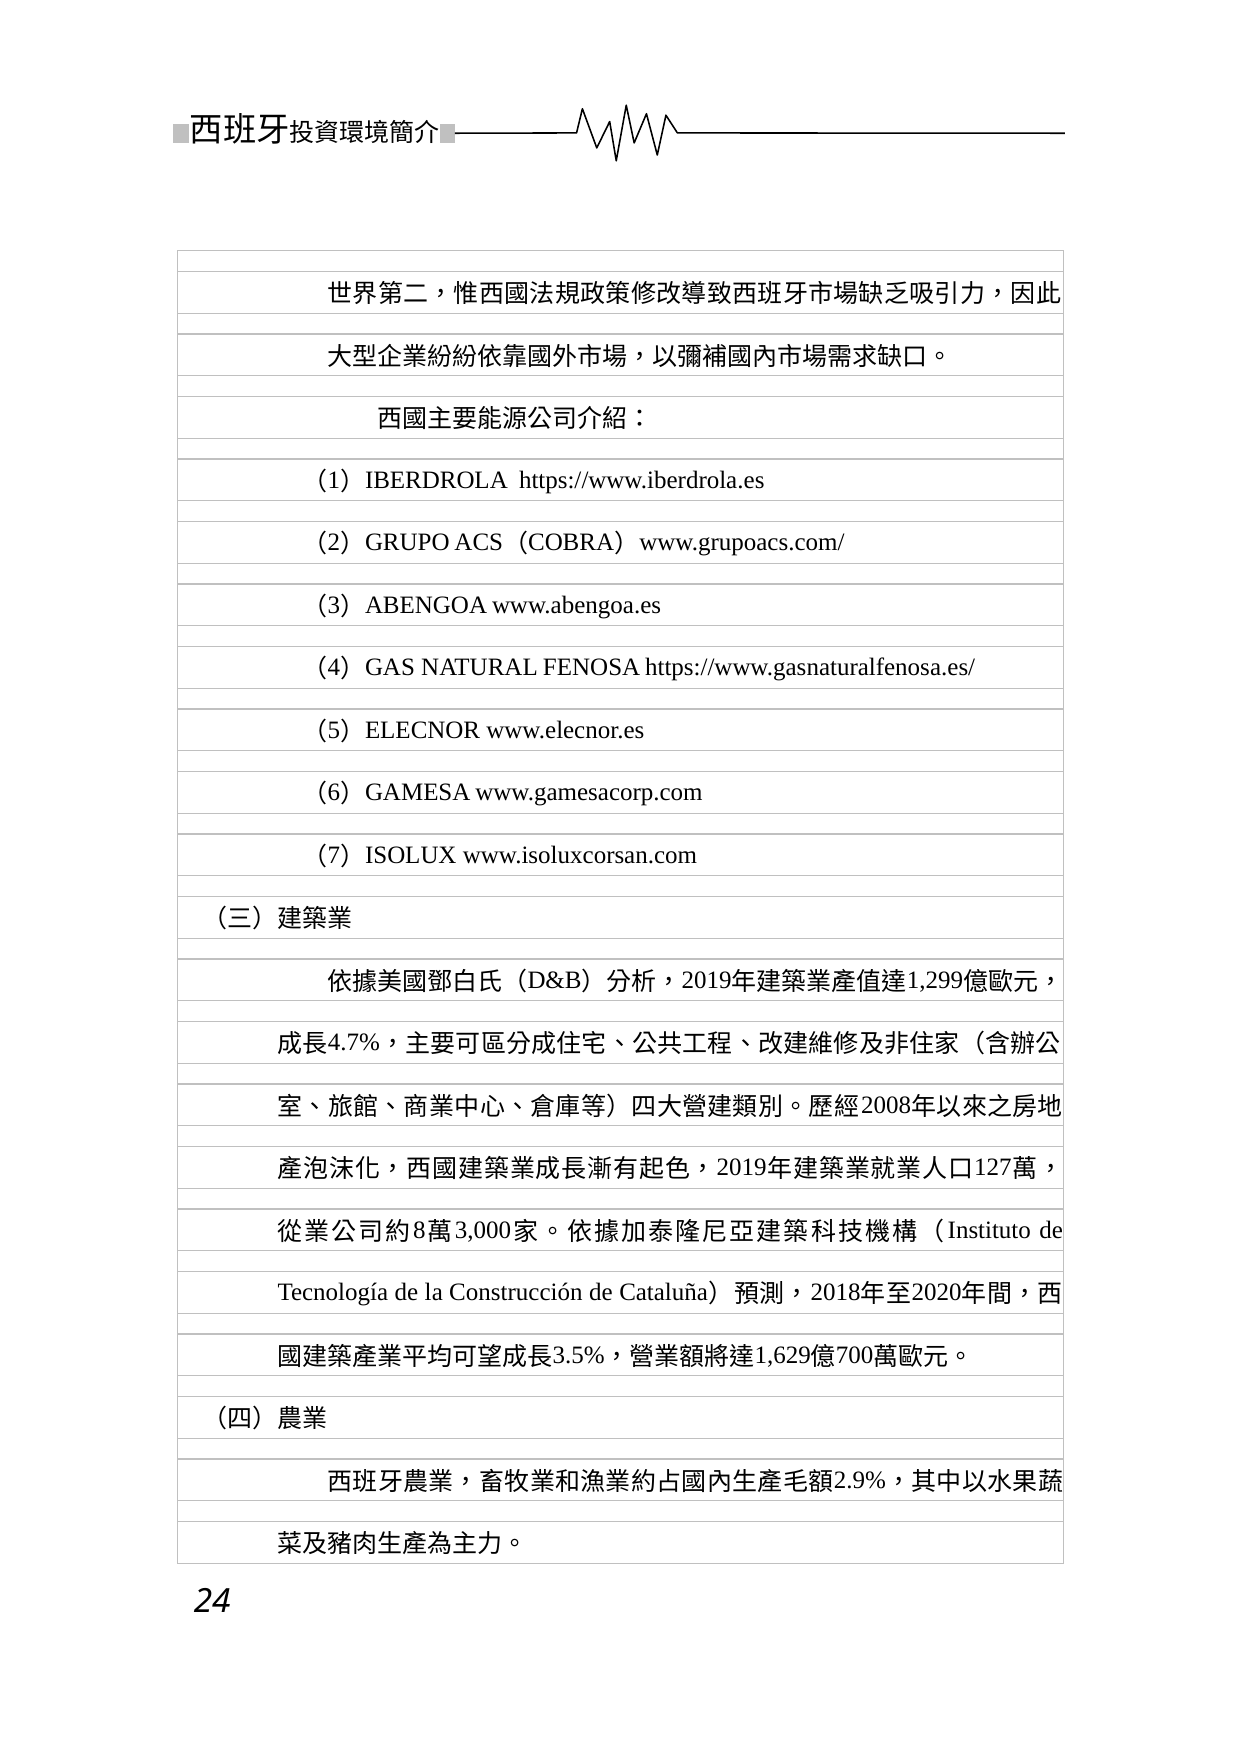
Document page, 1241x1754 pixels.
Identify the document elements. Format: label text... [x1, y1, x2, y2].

text （6）GAMESA www.gamesacorp.com [302, 772, 1063, 813]
text [327, 314, 1063, 333]
text （1）IBERDROLA https://www.iberdrola.es [302, 460, 1063, 500]
text [277, 1001, 1063, 1021]
text 世界第二，惟西國法規政策修改導致西班牙市場缺乏吸引力，因此 [327, 272, 1063, 313]
text 菜及豬肉生產為主力。 [277, 1522, 1063, 1563]
text [302, 626, 1063, 646]
text （5）ELECNOR www.elecnor.es [302, 710, 1063, 750]
text 從業公司約8萬3,000家。依據加泰隆尼亞建築科技機構（Instituto de [277, 1210, 1063, 1250]
text 西國主要能源公司介紹： [327, 397, 1063, 438]
text [277, 939, 1063, 958]
text [302, 751, 1063, 771]
text （三）建築業 [202, 897, 1063, 938]
text （4）GAS NATURAL FENOSA https://www.gasnaturalfenosa.es/ [302, 647, 1063, 688]
text 國建築產業平均可望成長3.5%，營業額將達1,629億700萬歐元。 [277, 1335, 1063, 1375]
text [327, 376, 1063, 396]
text 室、旅館、商業中心、倉庫等）四大營建類別。歷經2008年以來之房地 [277, 1085, 1063, 1125]
text （7）ISOLUX www.isoluxcorsan.com [302, 835, 1063, 875]
text [202, 876, 1063, 896]
text （3）ABENGOA www.abengoa.es [302, 585, 1063, 625]
text （四）農業 [202, 1397, 1063, 1438]
text [277, 1501, 1063, 1521]
text [302, 439, 1063, 458]
text [327, 251, 1063, 271]
text [277, 1064, 1063, 1083]
text [277, 1189, 1063, 1208]
text 大型企業紛紛依靠國外市場，以彌補國內市場需求缺口。 [327, 335, 1063, 375]
text [202, 1376, 1063, 1396]
text [302, 689, 1063, 708]
text [302, 564, 1063, 583]
text （2）GRUPO ACS（COBRA）www.grupoacs.com/ [302, 522, 1063, 563]
text 依據美國鄧白氏（D&B）分析，2019年建築業產值達1,299億歐元， [277, 960, 1063, 1000]
text Tecnología de la Construcción de Cataluña）預測，2018年至2020年間，西 [277, 1272, 1063, 1313]
text [277, 1251, 1063, 1271]
text [277, 1439, 1063, 1458]
text 成長4.7%，主要可區分成住宅、公共工程、改建維修及非住家（含辦公 [277, 1022, 1063, 1063]
text [302, 501, 1063, 521]
text 西班牙農業，畜牧業和漁業約占國內生產毛額2.9%，其中以水果蔬 [277, 1460, 1063, 1500]
text [302, 814, 1063, 833]
text 產泡沫化，西國建築業成長漸有起色，2019年建築業就業人口127萬， [277, 1147, 1063, 1188]
text [277, 1126, 1063, 1146]
text [277, 1314, 1063, 1333]
